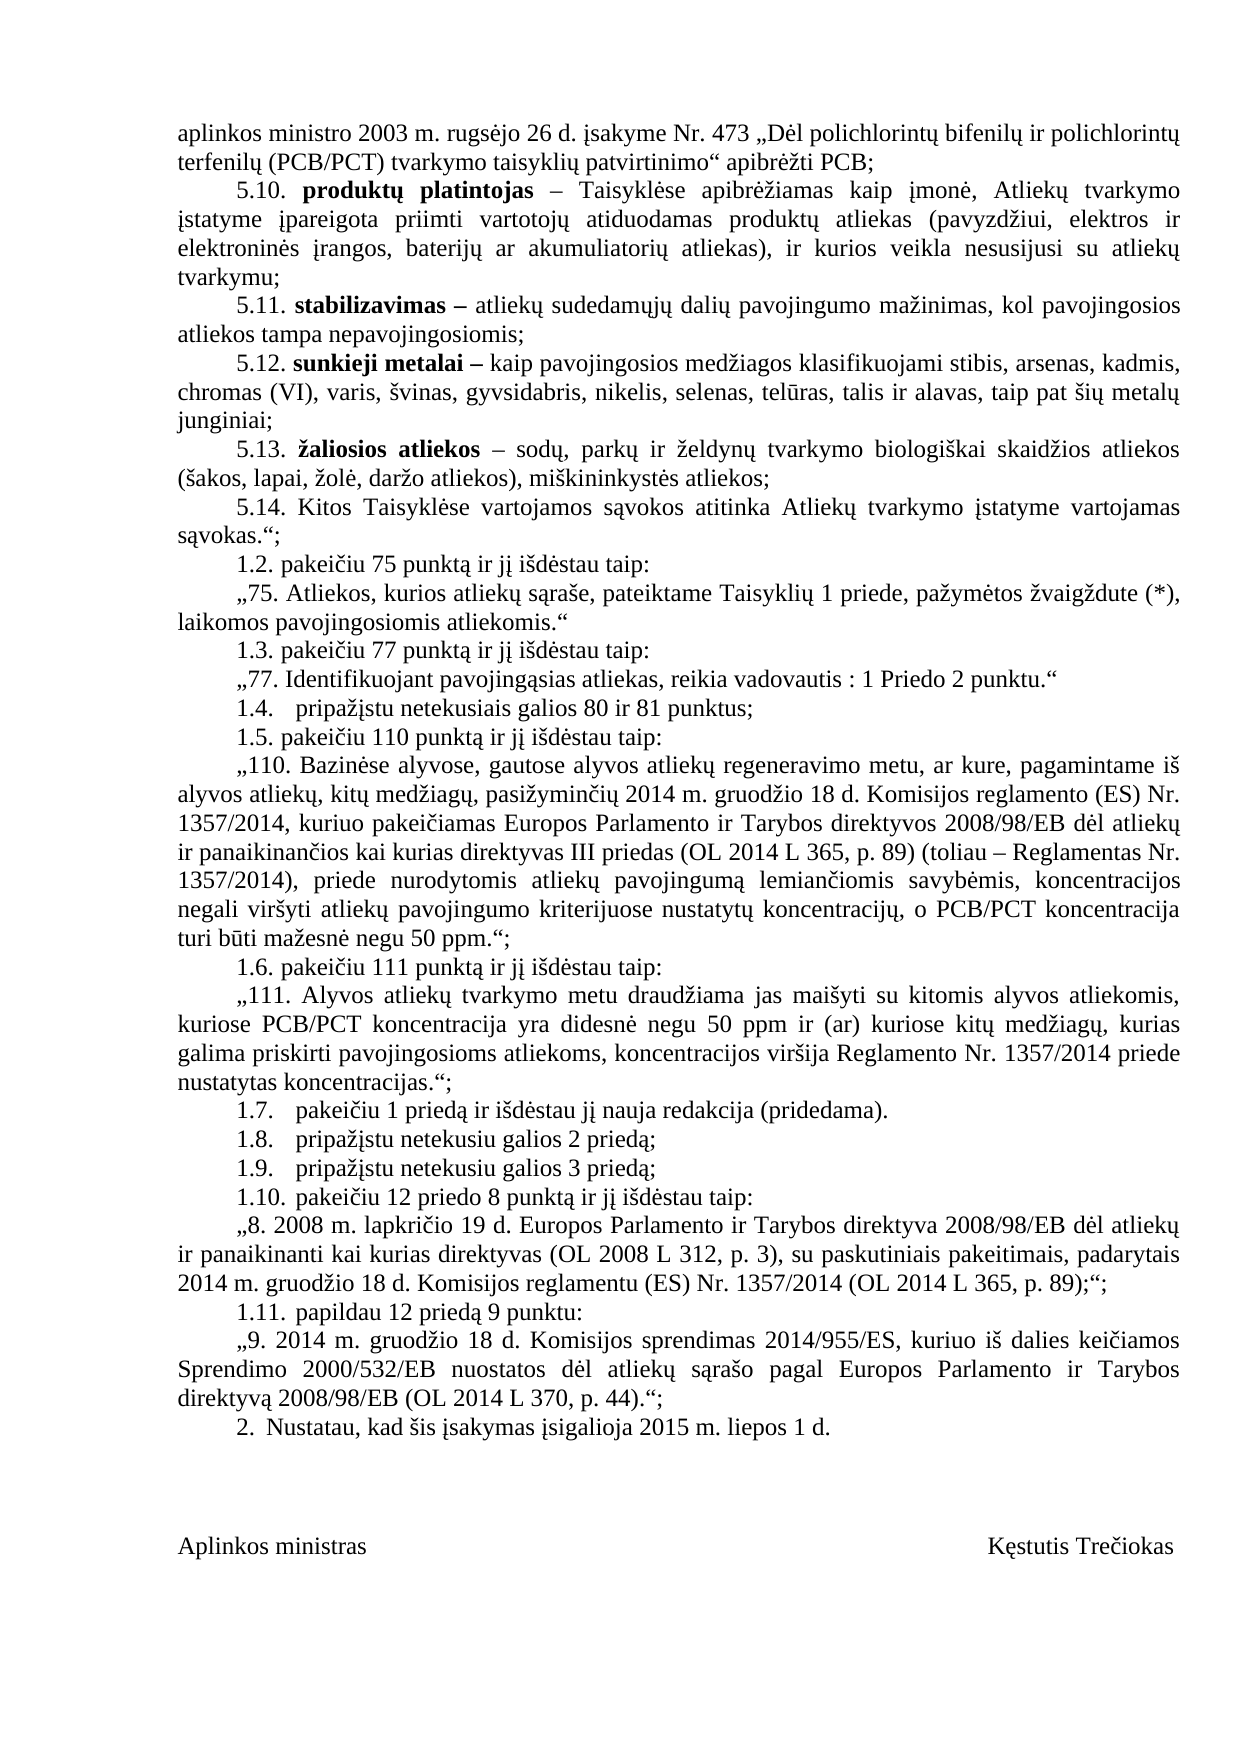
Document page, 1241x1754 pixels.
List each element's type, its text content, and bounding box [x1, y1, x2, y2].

text 1.9. pripažįstu netekusiu galios 3 priedą; [177, 1153, 1181, 1182]
text „111. Alyvos atliekų tvarkymo metu draudžiama jas maišyti su kitomis alyvos atliekomis, kuriose PCB/PCT koncentracija yra didesnė negu 50 ppm ir (ar) kuriose kitų medžiagų, kurias galima priskirti pavojingosioms atliekoms, koncentracijos viršija Reglamento Nr. 1357/2014 priede nustatytas koncentracijas.“; [177, 981, 1181, 1096]
text „8. 2008 m. lapkričio 19 d. Europos Parlamento ir Tarybos direktyva 2008/98/EB dėl atliekų ir panaikinanti kai kurias direktyvas (OL 2008 L 312, p. 3), su paskutiniais pakeitimais, padarytais 2014 m. gruodžio 18 d. Komisijos reglamentu (ES) Nr. 1357/2014 (OL 2014 L 365, p. 89);“; [177, 1211, 1181, 1297]
text Aplinkos ministras Kęstutis Trečiokas [177, 1531, 1181, 1560]
text 1.6. pakeičiu 111 punktą ir jį išdėstau taip: [236, 952, 1181, 981]
text 1.5. pakeičiu 110 punktą ir jį išdėstau taip: [236, 722, 1181, 751]
text 1.2. pakeičiu 75 punktą ir jį išdėstau taip: [177, 549, 1181, 578]
text 5.11. stabilizavimas – atliekų sudedamųjų dalių pavojingumo mažinimas, kol pavojingosios atliekos tampa nepavojingosiomis; [177, 291, 1181, 348]
text 1.3. pakeičiu 77 punktą ir jį išdėstau taip: [236, 636, 1181, 664]
text aplinkos ministro 2003 m. rugsėjo 26 d. įsakyme Nr. 473 „Dėl polichlorintų bifenilų ir polichlorintų terfenilų (PCB/PCT) tvarkymo taisyklių patvirtinimo“ apibrėžti PCB; [177, 118, 1181, 176]
text 5.13. žaliosios atliekos – sodų, parkų ir želdynų tvarkymo biologiškai skaidžios atliekos (šakos, lapai, žolė, daržo atliekos), miškininkystės atliekos; [177, 434, 1181, 492]
text 1.7. pakeičiu 1 priedą ir išdėstau jį nauja redakcija (pridedama). [177, 1096, 1181, 1124]
text 5.12. sunkieji metalai – kaip pavojingosios medžiagos klasifikuojami stibis, arsenas, kadmis, chromas (VI), varis, švinas, gyvsidabris, nikelis, selenas, telūras, talis ir alavas, taip pat šių metalų junginiai; [177, 348, 1181, 434]
text 1.4. pripažįstu netekusiais galios 80 ir 81 punktus; [177, 693, 1181, 722]
text 2. Nustatau, kad šis įsakymas įsigalioja 2015 m. liepos 1 d. [177, 1412, 1181, 1441]
text 5.14. Kitos Taisyklėse vartojamos sąvokos atitinka Atliekų tvarkymo įstatyme vartojamas sąvokas.“; [177, 492, 1181, 549]
text „9. 2014 m. gruodžio 18 d. Komisijos sprendimas 2014/955/ES, kuriuo iš dalies keičiamos Sprendimo 2000/532/EB nuostatos dėl atliekų sąrašo pagal Europos Parlamento ir Tarybos direktyvą 2008/98/EB (OL 2014 L 370, p. 44).“; [177, 1326, 1181, 1412]
text „75. Atliekos, kurios atliekų sąraše, pateiktame Taisyklių 1 priede, pažymėtos žvaigždute (*), laikomos pavojingosiomis atliekomis.“ [177, 578, 1181, 636]
text „77. Identifikuojant pavojingąsias atliekas, reikia vadovautis : 1 Priedo 2 punktu.“ [177, 664, 1181, 693]
text 1.11. papildau 12 priedą 9 punktu: [177, 1297, 1181, 1326]
text 1.10. pakeičiu 12 priedo 8 punktą ir jį išdėstau taip: [177, 1182, 1181, 1211]
text „110. Bazinėse alyvose, gautose alyvos atliekų regeneravimo metu, ar kure, pagamintame iš alyvos atliekų, kitų medžiagų, pasižyminčių 2014 m. gruodžio 18 d. Komisijos reglamento (ES) Nr. 1357/2014, kuriuo pakeičiamas Europos Parlamento ir Tarybos direktyvos 2008/98/EB dėl atliekų ir panaikinančios kai kurias direktyvas III priedas (OL 2014 L 365, p. 89) (toliau – Reglamentas Nr. 1357/2014), priede nurodytomis atliekų pavojingumą lemiančiomis savybėmis, koncentracijos negali viršyti atliekų pavojingumo kriterijuose nustatytų koncentracijų, o PCB/PCT koncentracija turi būti mažesnė negu 50 ppm.“; [177, 751, 1181, 952]
text 1.8. pripažįstu netekusiu galios 2 priedą; [177, 1124, 1181, 1153]
text 5.10. produktų platintojas – Taisyklėse apibrėžiamas kaip įmonė, Atliekų tvarkymo įstatyme įpareigota priimti vartotojų atiduodamas produktų atliekas (pavyzdžiui, elektros ir elektroninės įrangos, baterijų ar akumuliatorių atliekas), ir kurios veikla nesusijusi su atliekų tvarkymu; [177, 176, 1181, 291]
